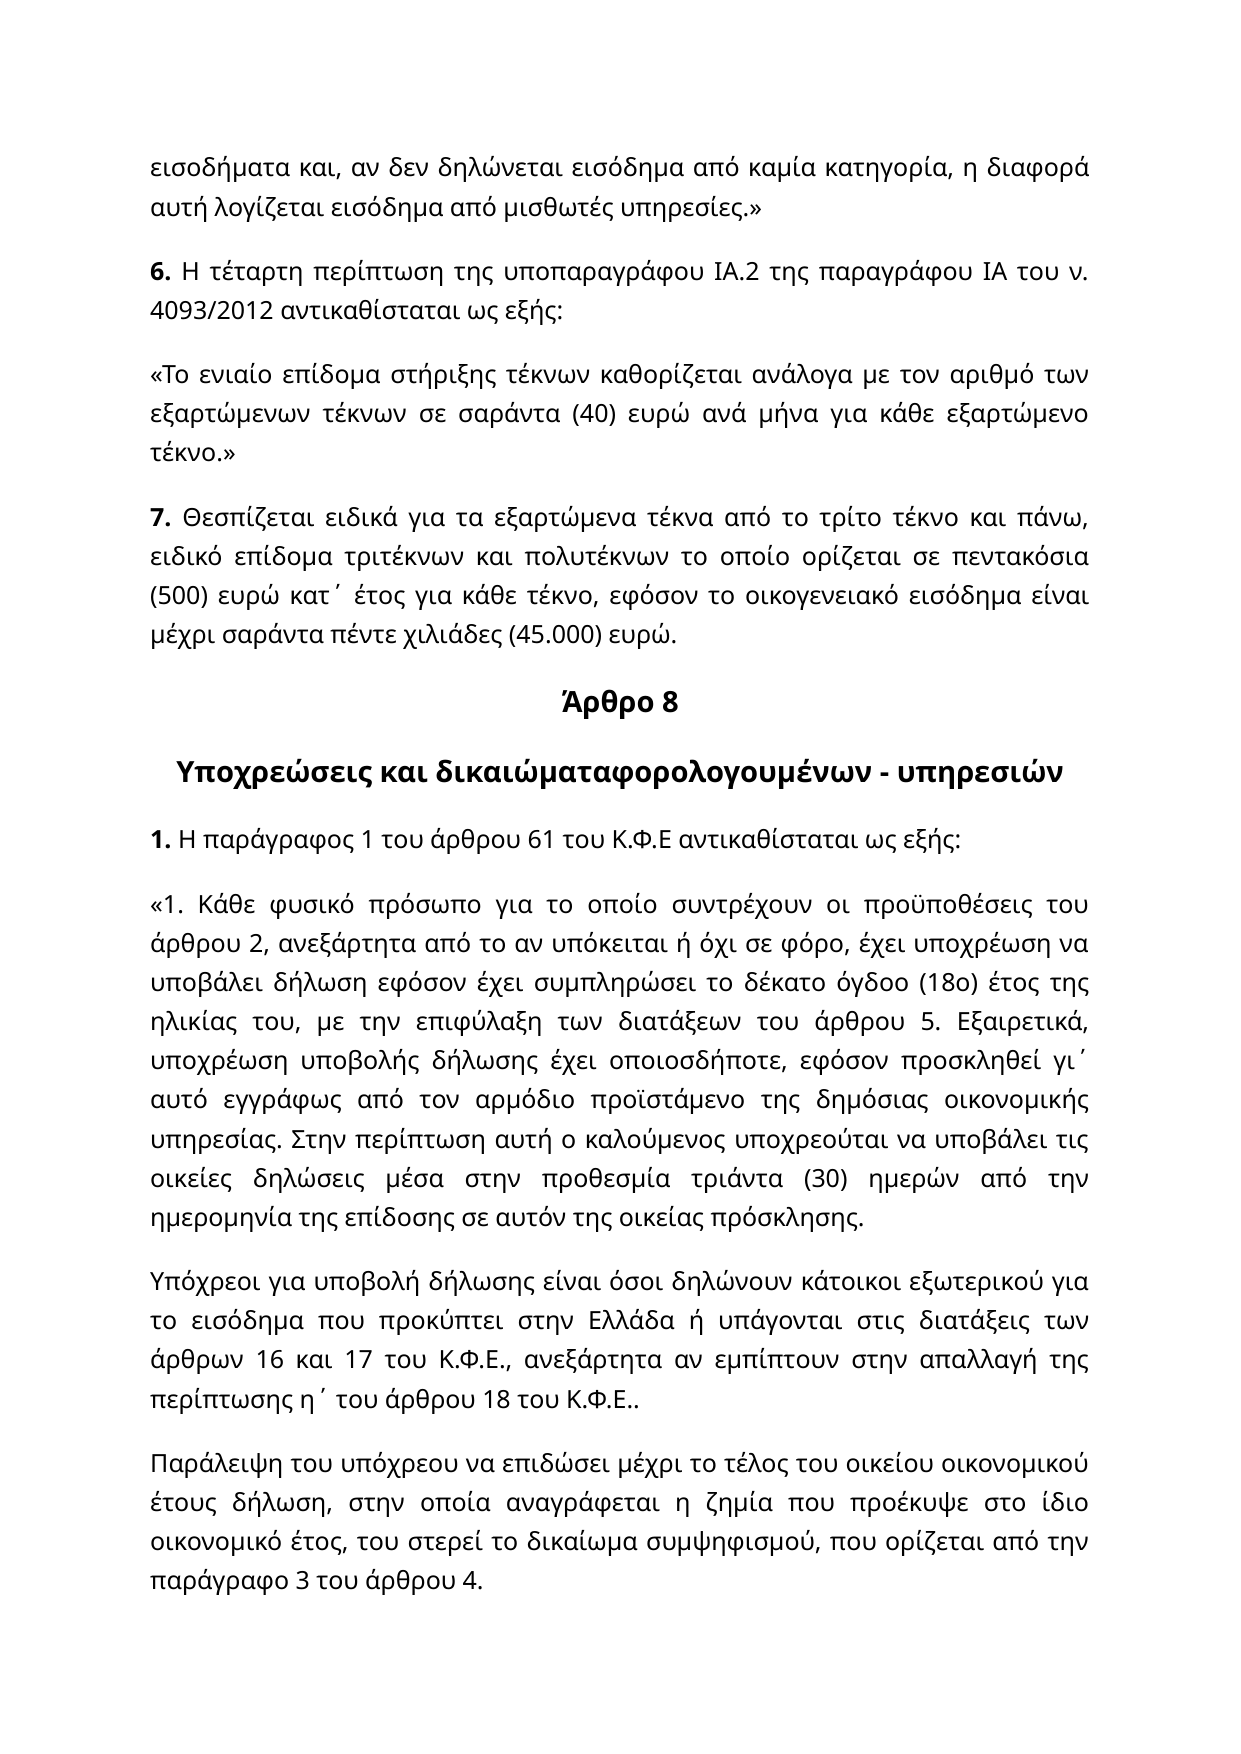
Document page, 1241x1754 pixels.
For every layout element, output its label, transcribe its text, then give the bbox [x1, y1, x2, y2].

text Παράλειψη του υπόχρεου να επιδώσει μέχρι το τέλος του οικείου οικονομικού έτους δήλωση, στην οποία αναγράφεται η ζημία που προέκυψε στο ίδιο οικονομικό έτος, του στερεί το δικαίωμα συμψηφισμού, που ορίζεται από την παράγραφο 3 του άρθρου 4. [150, 1445, 1090, 1597]
text 6. Η τέταρτη περίπτωση της υποπαραγράφου ΙΑ.2 της παραγράφου ΙΑ του ν. 4093/2012 αντικαθίσταται ως εξής: [150, 253, 1090, 327]
text Υπόχρεοι για υποβολή δήλωσης είναι όσοι δηλώνουν κάτοικοι εξωτερικού για το εισόδημα που προκύπτει στην Ελλάδα ή υπάγονται στις διατάξεις των άρθρων 16 και 17 του Κ.Φ.Ε., ανεξάρτητα αν εμπίπτουν στην απαλλαγή της περίπτωσης η΄ του άρθρου 18 του Κ.Φ.Ε.. [150, 1264, 1090, 1415]
subtitle Άρθρο 8 [150, 681, 1090, 721]
text «1. Κάθε φυσικό πρόσωπο για το οποίο συντρέχουν οι προϋποθέσεις του άρθρου 2, ανεξάρτητα από το αν υπόκειται ή όχι σε φόρο, έχει υποχρέωση να υποβάλει δήλωση εφόσον έχει συμπληρώσει το δέκατο όγδοο (18ο) έτος της ηλικίας του, με την επιφύλαξη των διατάξεων του άρθρου 5. Εξαιρετικά, υποχρέωση υποβολής δήλωσης έχει οποιοσδήποτε, εφόσον προσκληθεί γι΄ αυτό εγγράφως από τον αρμόδιο προϊστάμενο της δημόσιας οικονομικής υπηρεσίας. Στην περίπτωση αυτή ο καλούμενος υποχρεούται να υποβάλει τις οικείες δηλώσεις μέσα στην προθεσμία τριάντα (30) ημερών από την ημερομηνία της επίδοσης σε αυτόν της οικείας πρόσκλησης. [150, 886, 1090, 1234]
text εισοδήματα και, αν δεν δηλώνεται εισόδημα από καμία κατηγορία, η διαφορά αυτή λογίζεται εισόδημα από μισθωτές υπηρεσίες.» [150, 150, 1090, 223]
text «Το ενιαίο επίδομα στήριξης τέκνων καθορίζεται ανάλογα με τον αριθμό των εξαρτώμενων τέκνων σε σαράντα (40) ευρώ ανά μήνα για κάθε εξαρτώμενο τέκνο.» [150, 357, 1090, 469]
subtitle Υποχρεώσεις και δικαιώματαφορολογουμένων - υπηρεσιών [150, 751, 1090, 791]
text 7. Θεσπίζεται ειδικά για τα εξαρτώμενα τέκνα από το τρίτο τέκνο και πάνω, ειδικό επίδομα τριτέκνων και πολυτέκνων το οποίο ορίζεται σε πεντακόσια (500) ευρώ κατ΄ έτος για κάθε τέκνο, εφόσον το οικογενειακό εισόδημα είναι μέχρι σαράντα πέντε χιλιάδες (45.000) ευρώ. [150, 499, 1090, 651]
text 1. Η παράγραφος 1 του άρθρου 61 του Κ.Φ.Ε αντικαθίσταται ως εξής: [150, 822, 1090, 856]
